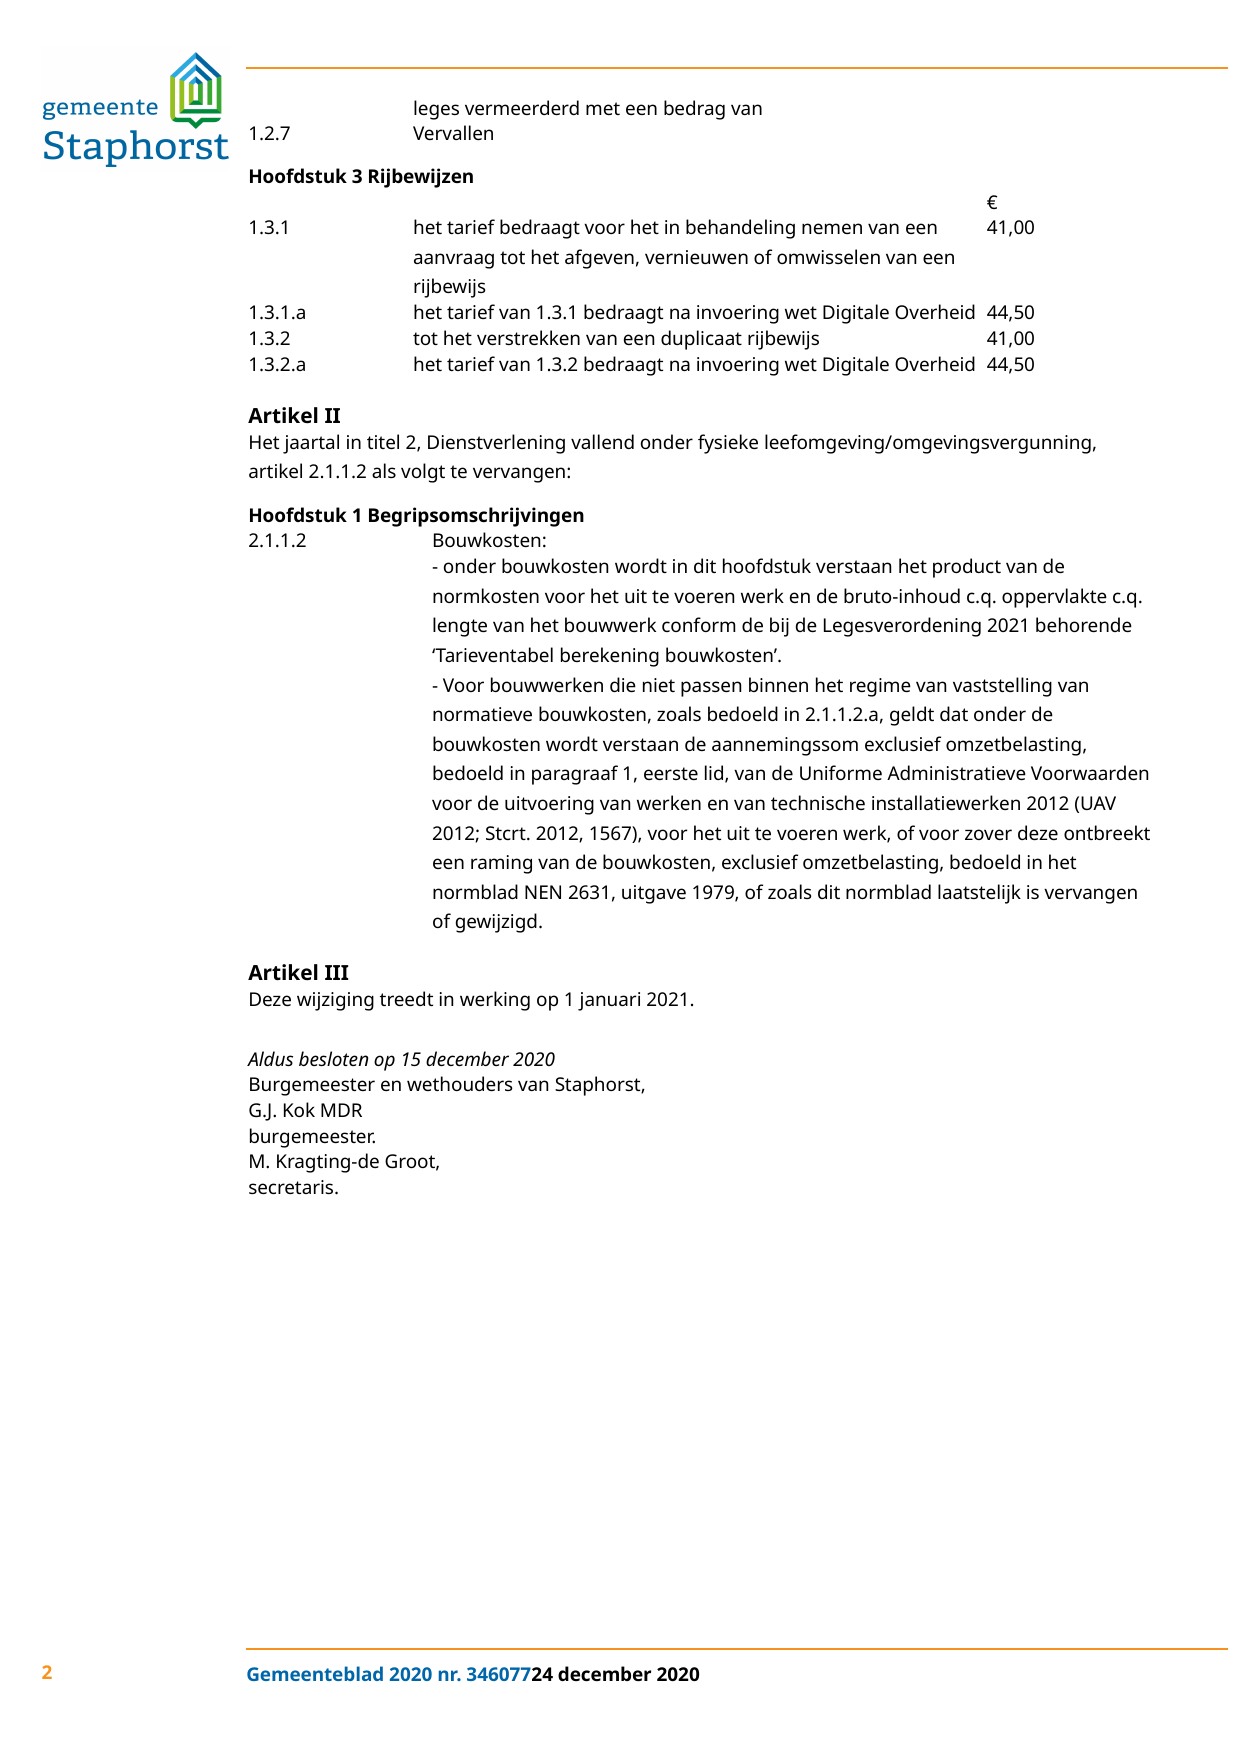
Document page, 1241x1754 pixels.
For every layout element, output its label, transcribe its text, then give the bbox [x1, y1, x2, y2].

table_cell 41,00 [987, 325, 1152, 351]
table_cell [248, 95, 413, 121]
table_cell 41,00 [987, 215, 1152, 299]
table_cell tot het verstrekken van een duplicaat rijbewijs [413, 325, 987, 351]
text G.J. Kok MDR [248, 1097, 1152, 1123]
text burgemeester. [248, 1123, 1152, 1149]
table_cell 44,50 [987, 351, 1152, 377]
text Aldus besloten op 15 december 2020 [248, 1046, 1152, 1072]
text M. Kragting-de Groot, [248, 1149, 1152, 1174]
table_cell 1.3.2.a [248, 351, 413, 377]
text Het jaartal in titel 2, Dienstverlening vallend onder fysieke leefomgeving/omgevingsvergunning, artikel 2.1.1.2 als volgt te vervangen: [248, 429, 1152, 484]
table_cell - onder bouwkosten wordt in dit hoofdstuk verstaan het product van de normkosten voor het uit te voeren werk en de bruto-inhoud c.q. oppervlakte c.q. lengte van het bouwwerk conform de bij de Legesverordening 2021 behorende ‘Tarieventabel berekening bouwkosten’. - Voor bouwwerken die niet passen binnen het regime van vaststelling van normatieve bouwkosten, zoals bedoeld in 2.1.1.2.a, geldt dat onder de bouwkosten wordt verstaan de aannemingssom exclusief omzetbelasting, bedoeld in paragraaf 1, eerste lid, van de Uniforme Administratieve Voorwaarden voor de uitvoering van werken en van technische installatiewerken 2012 (UAV 2012; Stcrt. 2012, 1567), voor het uit te voeren werk, of voor zover deze ontbreekt een raming van de bouwkosten, exclusief omzetbelasting, bedoeld in het normblad NEN 2631, uitgave 1979, of zoals dit normblad laatstelijk is vervangen of gewijzigd. [432, 554, 1152, 934]
text Hoofdstuk 3 Rijbewijzen [248, 163, 1152, 189]
text Artikel III [248, 958, 1152, 987]
table_cell 1.3.1.a [248, 300, 413, 325]
table_cell 1.3.1 [248, 215, 413, 299]
picture [41, 47, 231, 172]
table_cell [987, 121, 1152, 146]
table_header [248, 189, 413, 214]
text Artikel II [248, 401, 1152, 429]
text secretaris. [248, 1174, 1152, 1200]
table_header 2.1.1.2 [248, 528, 432, 553]
table_cell Vervallen [413, 121, 987, 146]
table_cell het tarief van 1.3.1 bedraagt na invoering wet Digitale Overheid [413, 300, 987, 325]
table_cell leges vermeerderd met een bedrag van [413, 95, 987, 121]
table_cell [248, 554, 432, 934]
table_header € [987, 189, 1152, 214]
text Deze wijziging treedt in werking op 1 januari 2021. [248, 987, 1152, 1012]
table_cell 44,50 [987, 300, 1152, 325]
text Burgemeester en wethouders van Staphorst, [248, 1072, 1152, 1097]
text Hoofdstuk 1 Begripsomschrijvingen [248, 502, 1152, 528]
table_cell het tarief van 1.3.2 bedraagt na invoering wet Digitale Overheid [413, 351, 987, 377]
table_cell het tarief bedraagt voor het in behandeling nemen van een aanvraag tot het afgeven, vernieuwen of omwisselen van een rijbewijs [413, 215, 987, 299]
table_cell 1.3.2 [248, 325, 413, 351]
table_header [413, 189, 987, 214]
table_header Bouwkosten: [432, 528, 1152, 553]
table_cell [987, 95, 1152, 121]
table_cell 1.2.7 [248, 121, 413, 146]
